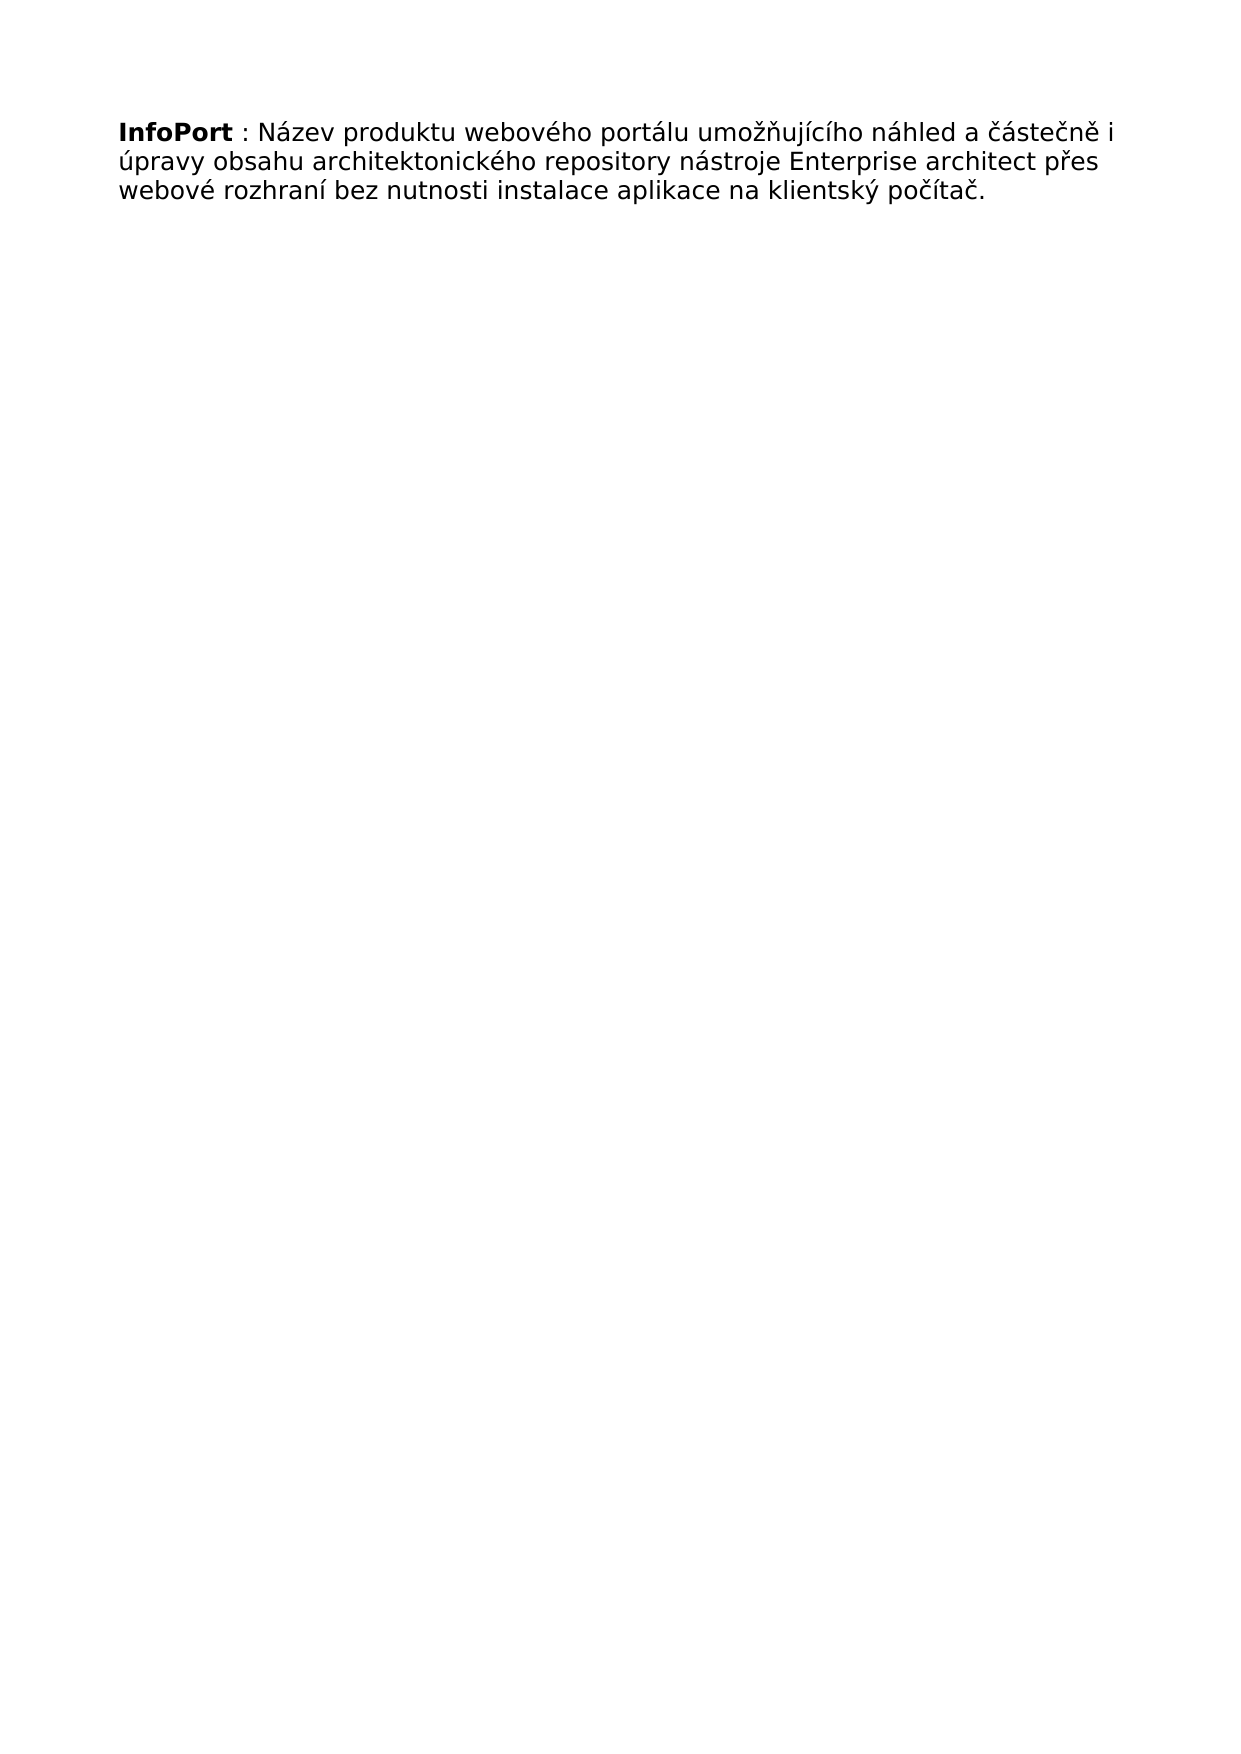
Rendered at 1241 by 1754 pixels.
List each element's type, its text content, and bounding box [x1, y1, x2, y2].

text InfoPort : Název produktu webového portálu umožňujícího náhled a částečně i úpravy obsahu architektonického repository nástroje Enterprise architect přes webové rozhraní bez nutnosti instalace aplikace na klientský počítač. [118, 118, 1122, 206]
